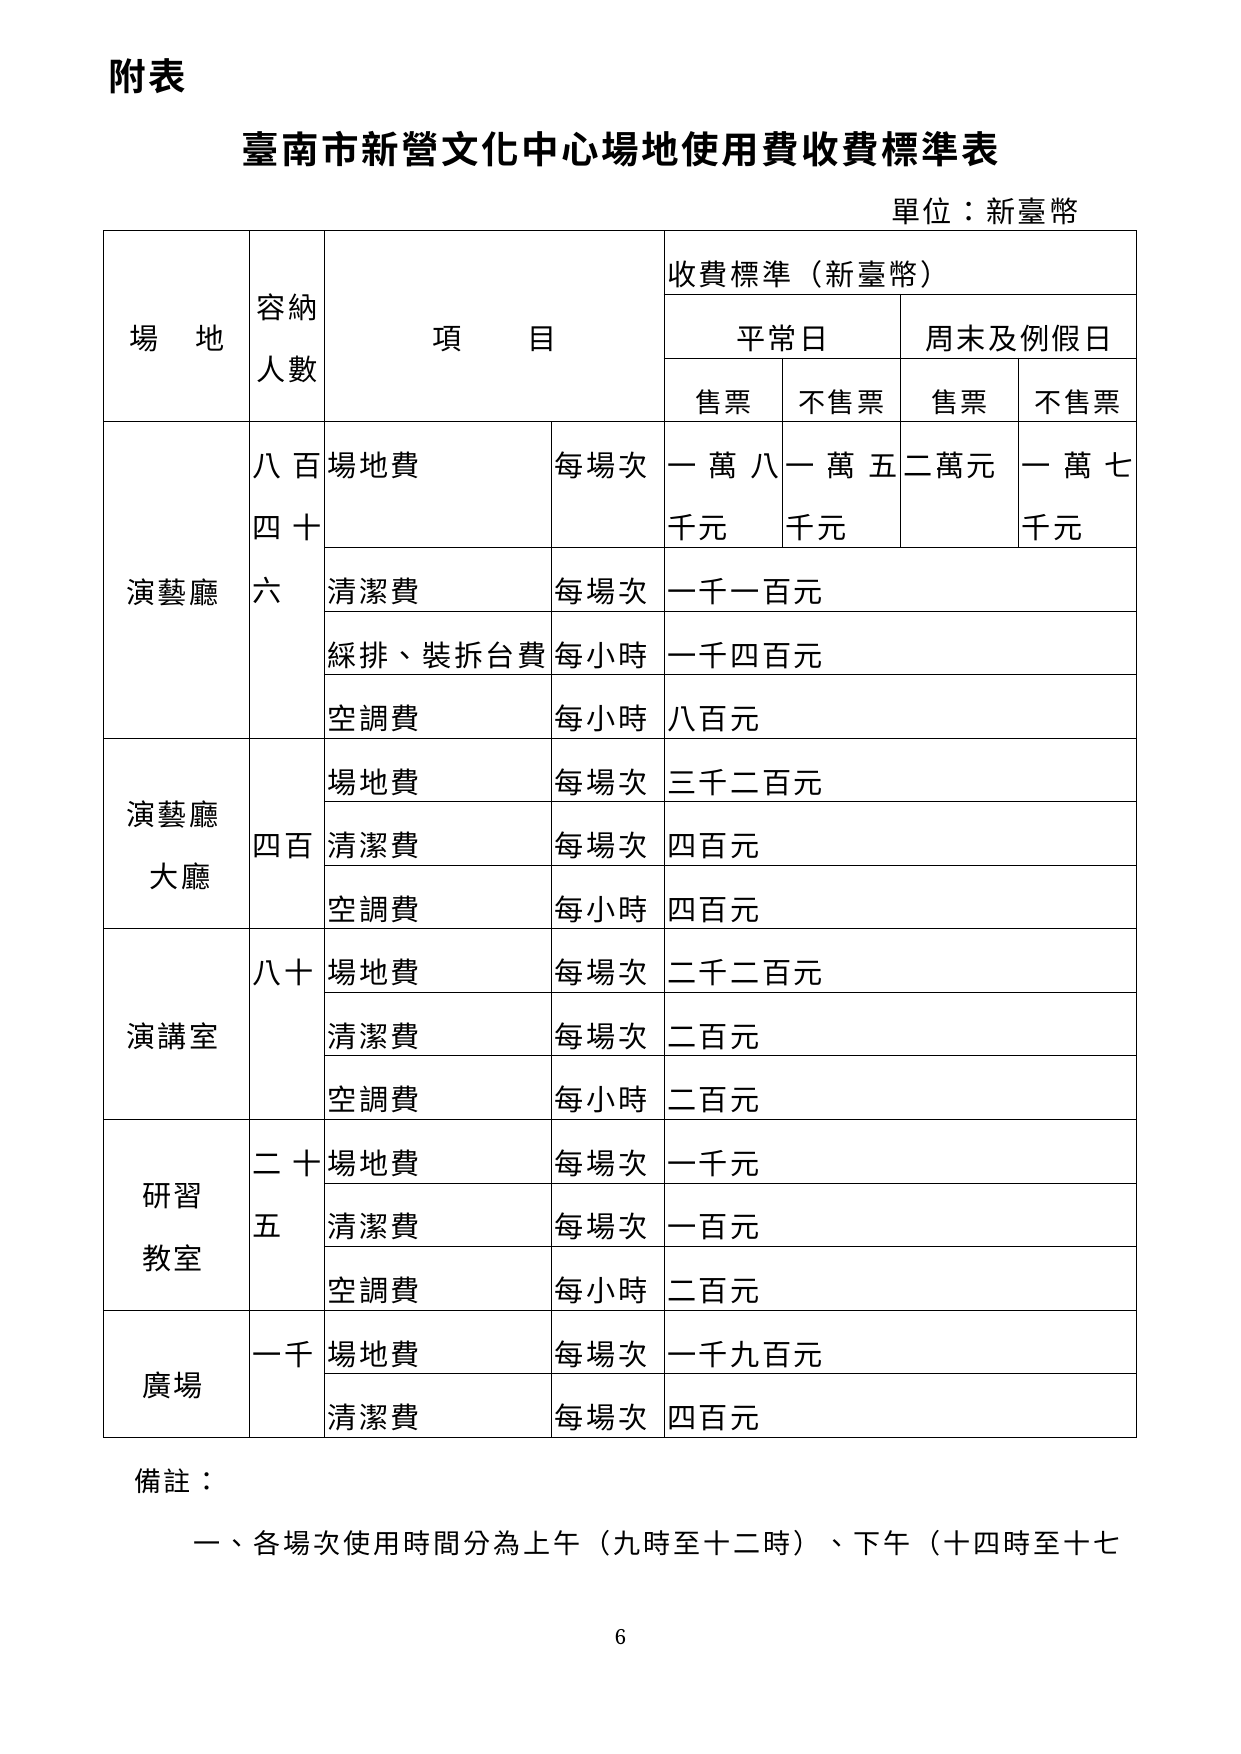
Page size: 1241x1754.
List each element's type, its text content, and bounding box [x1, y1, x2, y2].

table_cell 每小時 [552, 1247, 664, 1309]
table_cell 四百 [250, 739, 324, 928]
text 單位：新臺幣 [118, 168, 1090, 230]
table_cell 演藝廳 [104, 422, 249, 738]
table_cell 空調費 [325, 1247, 551, 1309]
text 附表 [108, 46, 213, 101]
table_header 場 地 [104, 231, 249, 421]
table_cell 清潔費 [325, 1374, 551, 1437]
table_header 項 目 [325, 231, 664, 421]
table_cell 每場次 [552, 1311, 664, 1373]
table_cell 綵排、裝拆台費 [325, 612, 551, 674]
table_cell 平常日 [665, 295, 900, 357]
table_cell 一千一百元 [665, 548, 1136, 611]
table_cell 每場次 [552, 1374, 664, 1437]
table_cell 八百四十六 [250, 422, 324, 738]
table_cell 研習 教室 [104, 1120, 249, 1309]
table_cell 每小時 [552, 1056, 664, 1119]
table_cell 售票 [665, 359, 782, 421]
table_cell 每場次 [552, 1184, 664, 1246]
table_cell 每場次 [552, 802, 664, 865]
table_cell 二百元 [665, 1247, 1136, 1309]
table_cell 二萬元 [901, 422, 1018, 547]
table_cell 四百元 [665, 802, 1136, 865]
table_cell 一千元 [665, 1120, 1136, 1182]
text 備註： [118, 1438, 1122, 1500]
table_cell 八十 [250, 929, 324, 1119]
table_cell 二十五 [250, 1120, 324, 1309]
table_cell 二百元 [665, 1056, 1136, 1119]
table_cell 二千二百元 [665, 929, 1136, 992]
table_cell 四百元 [665, 866, 1136, 928]
table_cell 空調費 [325, 675, 551, 738]
table_cell 每場次 [552, 993, 664, 1055]
table_cell 場地費 [325, 929, 551, 992]
table_cell 場地費 [325, 1311, 551, 1373]
table_cell 一萬七千元 [1019, 422, 1136, 547]
table_cell 不售票 [1019, 359, 1136, 421]
table_cell 三千二百元 [665, 739, 1136, 801]
table_cell 場地費 [325, 1120, 551, 1182]
table_cell 不售票 [783, 359, 900, 421]
table_cell 空調費 [325, 1056, 551, 1119]
table_cell 一萬八千元 [665, 422, 782, 547]
table_cell 四百元 [665, 1374, 1136, 1437]
table_cell 空調費 [325, 866, 551, 928]
table_cell 八百元 [665, 675, 1136, 738]
table_cell 一千四百元 [665, 612, 1136, 674]
text 一、各場次使用時間分為上午（九時至十二時）、下午（十四時至十七 [193, 1500, 1122, 1563]
table_cell 場地費 [325, 422, 551, 547]
table_cell 演藝廳大廳 [104, 739, 249, 928]
table_cell 每小時 [552, 866, 664, 928]
text 臺南市新營文化中心場地使用費收費標準表 [93, 39, 1122, 168]
table_cell 二百元 [665, 993, 1136, 1055]
table_cell 每場次 [552, 739, 664, 801]
table_cell 清潔費 [325, 802, 551, 865]
table_cell 每場次 [552, 548, 664, 611]
table_cell 清潔費 [325, 548, 551, 611]
table_cell 一千 [250, 1311, 324, 1437]
table_cell 廣場 [104, 1311, 249, 1437]
table_cell 售票 [901, 359, 1018, 421]
table_header 容納人數 [250, 231, 324, 421]
table_cell 每場次 [552, 929, 664, 992]
table_cell 一千九百元 [665, 1311, 1136, 1373]
table_cell 一百元 [665, 1184, 1136, 1246]
table_cell 每場次 [552, 422, 664, 547]
table_cell 場地費 [325, 739, 551, 801]
table_cell 清潔費 [325, 993, 551, 1055]
table_cell 一萬五千元 [783, 422, 900, 547]
table_cell 演講室 [104, 929, 249, 1119]
table_cell 周末及例假日 [901, 295, 1136, 357]
table_cell 每小時 [552, 675, 664, 738]
table_cell 清潔費 [325, 1184, 551, 1246]
table_cell 每場次 [552, 1120, 664, 1182]
table_header 收費標準（新臺幣） [665, 231, 1136, 294]
table_cell 每小時 [552, 612, 664, 674]
